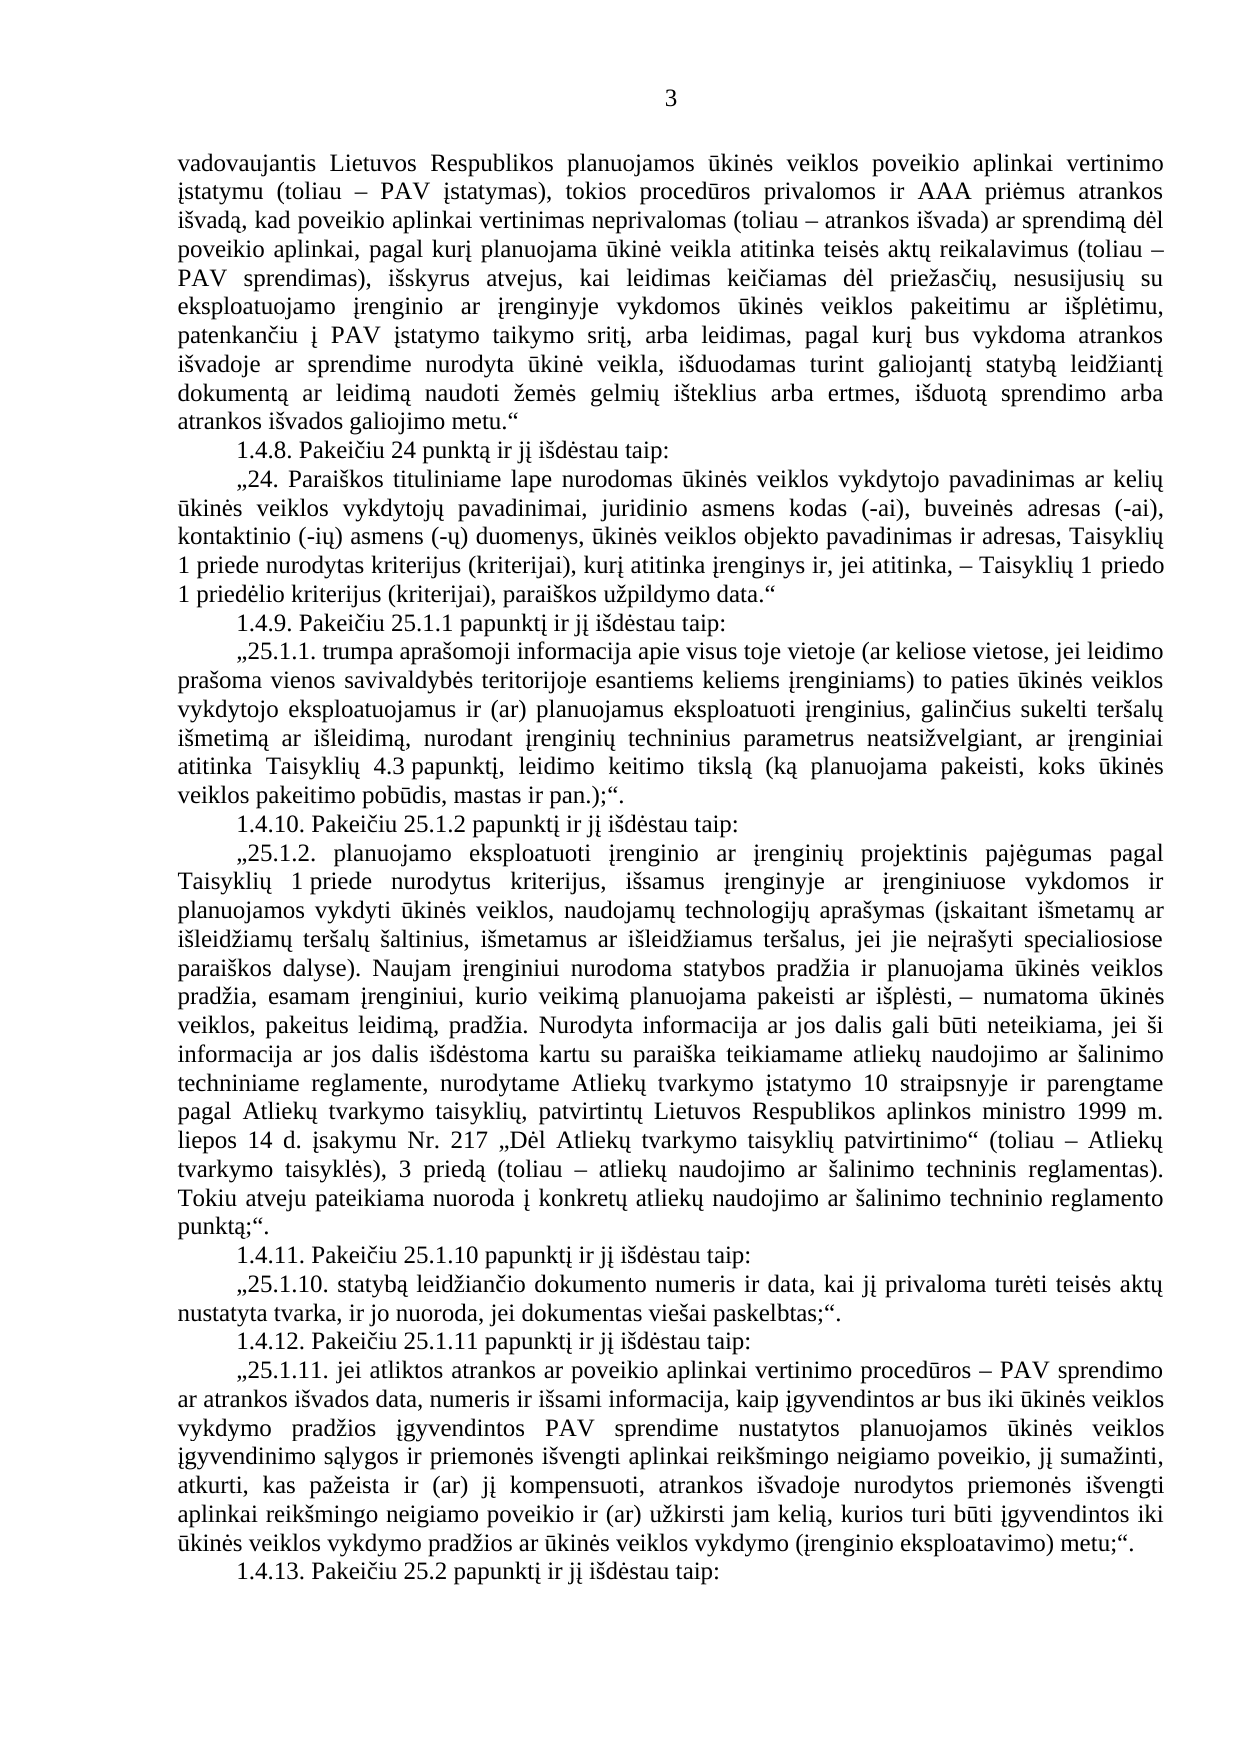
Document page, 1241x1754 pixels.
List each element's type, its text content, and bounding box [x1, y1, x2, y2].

text „24. Paraiškos tituliniame lape nurodomas ūkinės veiklos vykdytojo pavadinimas ar kelių ūkinės veiklos vykdytojų pavadinimai, juridinio asmens kodas (-ai), buveinės adresas (-ai), kontaktinio (-ių) asmens (-ų) duomenys, ūkinės veiklos objekto pavadinimas ir adresas, Taisyklių 1 priede nurodytas kriterijus (kriterijai), kurį atitinka įrenginys ir, jei atitinka, – Taisyklių 1 priedo 1 priedėlio kriterijus (kriterijai), paraiškos užpildymo data.“ [177, 464, 1164, 608]
text 1.4.11. Pakeičiu 25.1.10 papunktį ir jį išdėstau taip: [177, 1240, 1164, 1269]
text vadovaujantis Lietuvos Respublikos planuojamos ūkinės veiklos poveikio aplinkai vertinimo įstatymu (toliau – PAV įstatymas), tokios procedūros privalomos ir AAA priėmus atrankos išvadą, kad poveikio aplinkai vertinimas neprivalomas (toliau – atrankos išvada) ar sprendimą dėl poveikio aplinkai, pagal kurį planuojama ūkinė veikla atitinka teisės aktų reikalavimus (toliau – PAV sprendimas), išskyrus atvejus, kai leidimas keičiamas dėl priežasčių, nesusijusių su eksploatuojamo įrenginio ar įrenginyje vykdomos ūkinės veiklos pakeitimu ar išplėtimu, patenkančiu į PAV įstatymo taikymo sritį, arba leidimas, pagal kurį bus vykdoma atrankos išvadoje ar sprendime nurodyta ūkinė veikla, išduodamas turint galiojantį statybą leidžiantį dokumentą ar leidimą naudoti žemės gelmių išteklius arba ertmes, išduotą sprendimo arba atrankos išvados galiojimo metu.“ [177, 148, 1164, 435]
text 1.4.10. Pakeičiu 25.1.2 papunktį ir jį išdėstau taip: [177, 809, 1164, 838]
text „25.1.2. planuojamo eksploatuoti įrenginio ar įrenginių projektinis pajėgumas pagal Taisyklių 1 priede nurodytus kriterijus, išsamus įrenginyje ar įrenginiuose vykdomos ir planuojamos vykdyti ūkinės veiklos, naudojamų technologijų aprašymas (įskaitant išmetamų ar išleidžiamų teršalų šaltinius, išmetamus ar išleidžiamus teršalus, jei jie neįrašyti specialiosiose paraiškos dalyse). Naujam įrenginiui nurodoma statybos pradžia ir planuojama ūkinės veiklos pradžia, esamam įrenginiui, kurio veikimą planuojama pakeisti ar išplėsti, – numatoma ūkinės veiklos, pakeitus leidimą, pradžia. Nurodyta informacija ar jos dalis gali būti neteikiama, jei ši informacija ar jos dalis išdėstoma kartu su paraiška teikiamame atliekų naudojimo ar šalinimo techniniame reglamente, nurodytame Atliekų tvarkymo įstatymo 10 straipsnyje ir parengtame pagal Atliekų tvarkymo taisyklių, patvirtintų Lietuvos Respublikos aplinkos ministro 1999 m. liepos 14 d. įsakymu Nr. 217 „Dėl Atliekų tvarkymo taisyklių patvirtinimo“ (toliau – Atliekų tvarkymo taisyklės), 3 priedą (toliau – atliekų naudojimo ar šalinimo techninis reglamentas). Tokiu atveju pateikiama nuoroda į konkretų atliekų naudojimo ar šalinimo techninio reglamento punktą;“. [177, 838, 1164, 1240]
text 1.4.12. Pakeičiu 25.1.11 papunktį ir jį išdėstau taip: [177, 1326, 1164, 1355]
text 1.4.13. Pakeičiu 25.2 papunktį ir jį išdėstau taip: [177, 1556, 1164, 1585]
text „25.1.10. statybą leidžiančio dokumento numeris ir data, kai jį privaloma turėti teisės aktų nustatyta tvarka, ir jo nuoroda, jei dokumentas viešai paskelbtas;“. [177, 1269, 1164, 1326]
text „25.1.1. trumpa aprašomoji informacija apie visus toje vietoje (ar keliose vietose, jei leidimo prašoma vienos savivaldybės teritorijoje esantiems keliems įrenginiams) to paties ūkinės veiklos vykdytojo eksploatuojamus ir (ar) planuojamus eksploatuoti įrenginius, galinčius sukelti teršalų išmetimą ar išleidimą, nurodant įrenginių techninius parametrus neatsižvelgiant, ar įrenginiai atitinka Taisyklių 4.3 papunktį, leidimo keitimo tikslą (ką planuojama pakeisti, koks ūkinės veiklos pakeitimo pobūdis, mastas ir pan.);“. [177, 636, 1164, 809]
text 1.4.9. Pakeičiu 25.1.1 papunktį ir jį išdėstau taip: [177, 608, 1164, 636]
text 1.4.8. Pakeičiu 24 punktą ir jį išdėstau taip: [177, 435, 1164, 464]
text „25.1.11. jei atliktos atrankos ar poveikio aplinkai vertinimo procedūros – PAV sprendimo ar atrankos išvados data, numeris ir išsami informacija, kaip įgyvendintos ar bus iki ūkinės veiklos vykdymo pradžios įgyvendintos PAV sprendime nustatytos planuojamos ūkinės veiklos įgyvendinimo sąlygos ir priemonės išvengti aplinkai reikšmingo neigiamo poveikio, jį sumažinti, atkurti, kas pažeista ir (ar) jį kompensuoti, atrankos išvadoje nurodytos priemonės išvengti aplinkai reikšmingo neigiamo poveikio ir (ar) užkirsti jam kelią, kurios turi būti įgyvendintos iki ūkinės veiklos vykdymo pradžios ar ūkinės veiklos vykdymo (įrenginio eksploatavimo) metu;“. [177, 1355, 1164, 1556]
